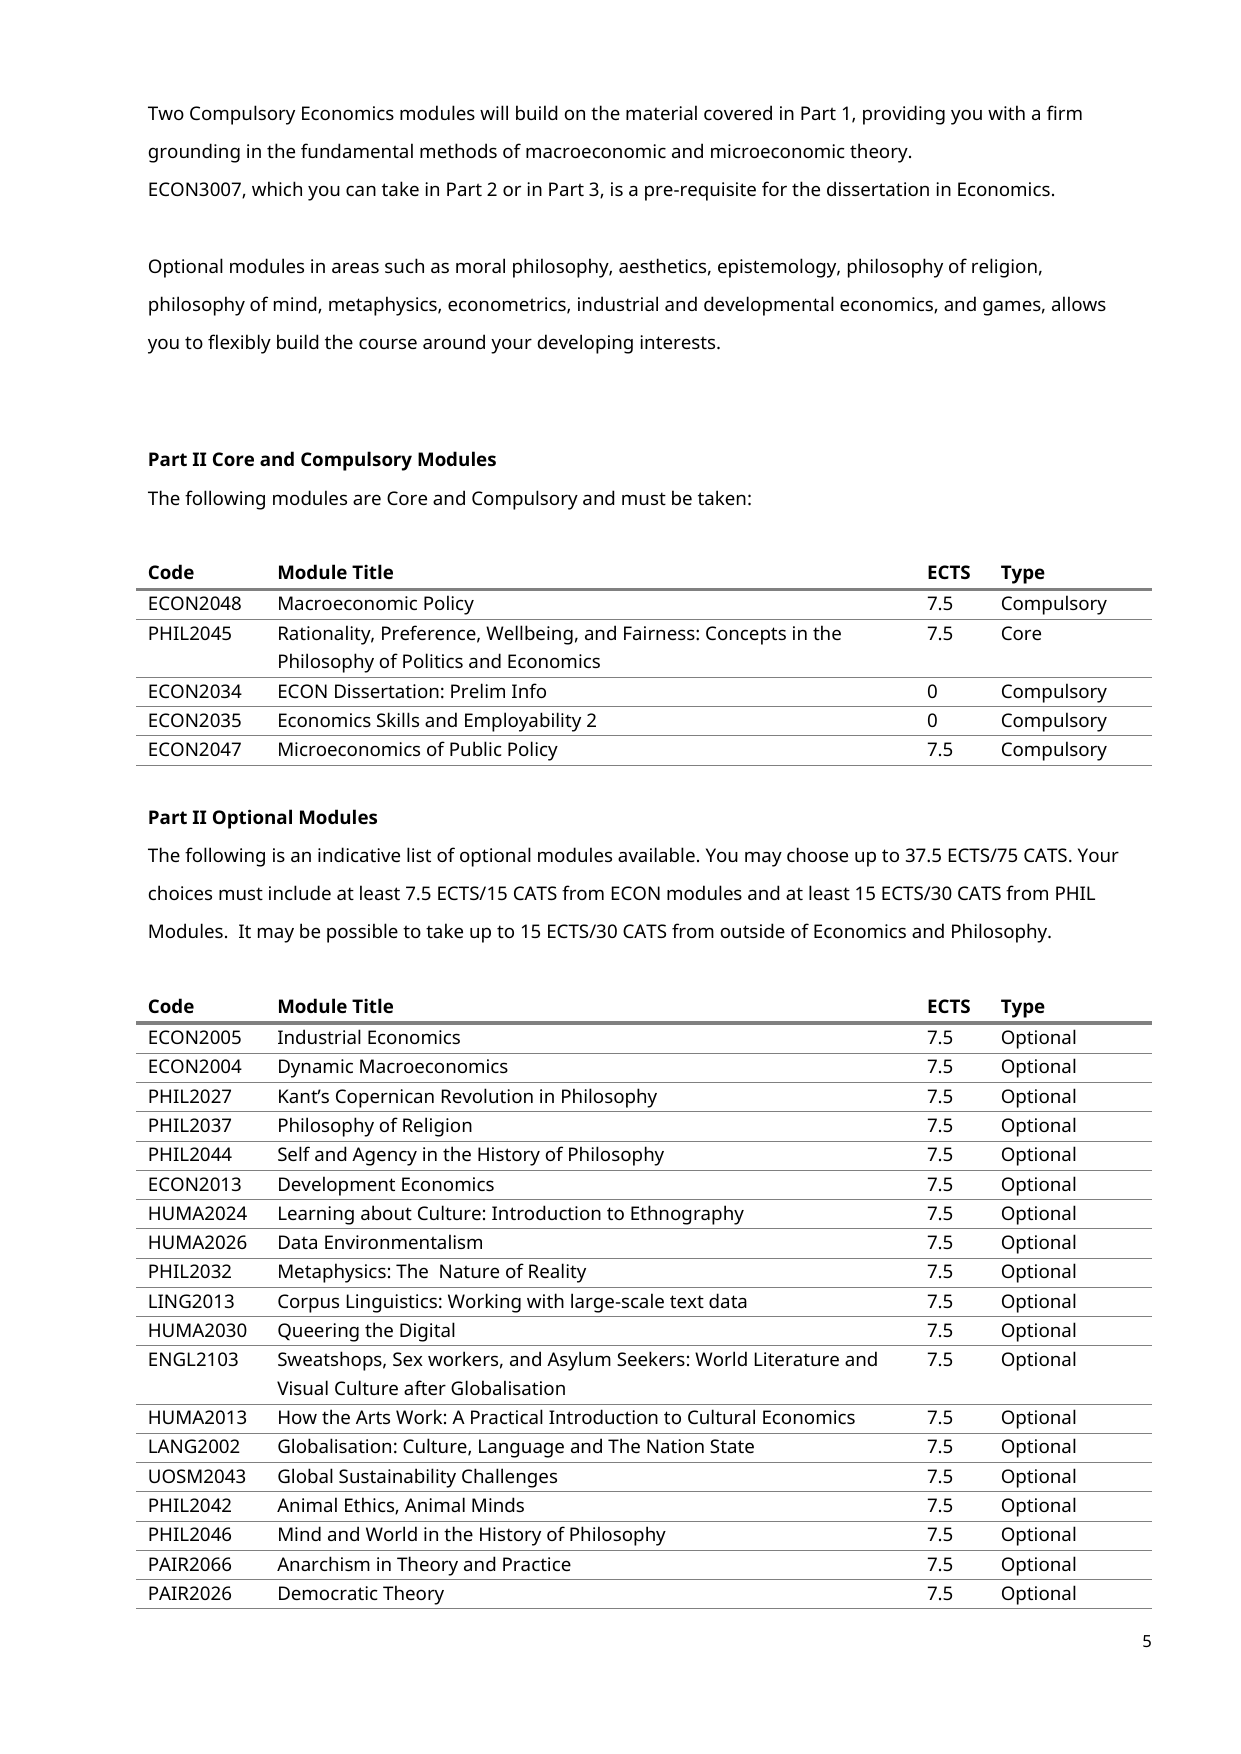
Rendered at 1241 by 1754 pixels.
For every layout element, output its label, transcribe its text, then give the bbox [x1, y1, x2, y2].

table_cell Optional [989, 1317, 1152, 1345]
table_cell PHIL2046 [136, 1522, 266, 1550]
table_cell LING2013 [136, 1288, 266, 1316]
table_cell Core [989, 620, 1152, 677]
table_cell PHIL2045 [136, 620, 266, 677]
table_cell Macroeconomic Policy [266, 591, 916, 619]
table_cell 7.5 [916, 591, 989, 619]
table_cell 7.5 [916, 1054, 989, 1082]
table_cell Optional [989, 1492, 1152, 1521]
table_cell 7.5 [916, 1492, 989, 1521]
table_cell Compulsory [989, 707, 1152, 735]
table_cell ECON Dissertation: Prelim Info [266, 678, 916, 706]
table_cell Optional [989, 1142, 1152, 1170]
table_cell PAIR2026 [136, 1580, 266, 1608]
table_cell 7.5 [916, 1580, 989, 1608]
table_cell Mind and World in the History of Philosophy [266, 1522, 916, 1550]
table_cell 7.5 [916, 1229, 989, 1258]
table_cell 0 [916, 707, 989, 735]
table_cell Optional [989, 1346, 1152, 1403]
table_cell Optional [989, 1025, 1152, 1053]
table_cell Optional [989, 1259, 1152, 1287]
table_cell Optional [989, 1551, 1152, 1579]
table_cell Democratic Theory [266, 1580, 916, 1608]
table_cell Optional [989, 1434, 1152, 1462]
table_cell Code [136, 993, 266, 1021]
table_cell HUMA2026 [136, 1229, 266, 1258]
table_cell Optional [989, 1229, 1152, 1258]
table_cell Queering the Digital [266, 1317, 916, 1345]
table_cell Optional [989, 1405, 1152, 1433]
table_cell 7.5 [916, 1434, 989, 1462]
table_cell Code [136, 559, 266, 587]
table_cell 7.5 [916, 1551, 989, 1579]
table_cell How the Arts Work: A Practical Introduction to Cultural Economics [266, 1405, 916, 1433]
table_cell 7.5 [916, 1405, 989, 1433]
table_cell Rationality, Preference, Wellbeing, and Fairness: Concepts in the Philosophy of Politics and Economics [266, 620, 916, 677]
table_cell PHIL2042 [136, 1492, 266, 1521]
table_cell 7.5 [916, 1346, 989, 1403]
table_cell Two Compulsory Economics modules will build on the material covered in Part 1, providing you with a firm grounding in the fundamental methods of macroeconomic and microeconomic theory. ECON3007, which you can take in Part 2 or in Part 3, is a pre-requisite for the dissertation in Economics. Optional modules in areas such as moral philosophy, aesthetics, epistemology, philosophy of religion, philosophy of mind, metaphysics, econometrics, industrial and developmental economics, and games, allows you to flexibly build the course around your developing interests. [136, 99, 1152, 408]
table_cell 7.5 [916, 1522, 989, 1550]
table_cell ECON2013 [136, 1171, 266, 1199]
table_cell Compulsory [989, 591, 1152, 619]
table_cell Type [989, 559, 1152, 587]
table_cell HUMA2030 [136, 1317, 266, 1345]
table_cell Optional [989, 1463, 1152, 1491]
table_cell 7.5 [916, 1025, 989, 1053]
table_cell Global Sustainability Challenges [266, 1463, 916, 1491]
table_cell ECTS [916, 993, 989, 1021]
table_cell 7.5 [916, 1142, 989, 1170]
table_cell ECON2035 [136, 707, 266, 735]
table_cell Optional [989, 1083, 1152, 1111]
table_cell 7.5 [916, 736, 989, 765]
table_cell Module Title [266, 993, 916, 1021]
table_cell ECON2005 [136, 1025, 266, 1053]
table_cell Optional [989, 1054, 1152, 1082]
table_cell 0 [916, 678, 989, 706]
table_cell 7.5 [916, 1083, 989, 1111]
table_cell HUMA2024 [136, 1200, 266, 1228]
table_cell 7.5 [916, 1317, 989, 1345]
table_cell Optional [989, 1171, 1152, 1199]
table_cell Industrial Economics [266, 1025, 916, 1053]
table_cell 7.5 [916, 1112, 989, 1141]
table_cell Dynamic Macroeconomics [266, 1054, 916, 1082]
table_cell Optional [989, 1522, 1152, 1550]
table_cell PHIL2044 [136, 1142, 266, 1170]
table_cell Optional [989, 1200, 1152, 1228]
table_cell Optional [989, 1288, 1152, 1316]
table_cell HUMA2013 [136, 1405, 266, 1433]
table_cell 7.5 [916, 1288, 989, 1316]
table_cell Philosophy of Religion [266, 1112, 916, 1141]
table_cell Kant’s Copernican Revolution in Philosophy [266, 1083, 916, 1111]
table_cell Data Environmentalism [266, 1229, 916, 1258]
table_cell Animal Ethics, Animal Minds [266, 1492, 916, 1521]
table_cell Part II Core and Compulsory Modules The following modules are Core and Compulsory and must be taken: [136, 408, 1152, 559]
table_cell PHIL2027 [136, 1083, 266, 1111]
table_cell Corpus Linguistics: Working with large-scale text data [266, 1288, 916, 1316]
table_cell Anarchism in Theory and Practice [266, 1551, 916, 1579]
table_cell PHIL2032 [136, 1259, 266, 1287]
table_cell LANG2002 [136, 1434, 266, 1462]
table_cell Self and Agency in the History of Philosophy [266, 1142, 916, 1170]
table_cell Optional [989, 1112, 1152, 1141]
table_cell Learning about Culture: Introduction to Ethnography [266, 1200, 916, 1228]
table_cell PAIR2066 [136, 1551, 266, 1579]
table_cell UOSM2043 [136, 1463, 266, 1491]
table_cell 7.5 [916, 1171, 989, 1199]
table_cell 7.5 [916, 620, 989, 677]
table_cell 7.5 [916, 1463, 989, 1491]
table_cell Metaphysics: The Nature of Reality [266, 1259, 916, 1287]
table_cell Part II Optional Modules The following is an indicative list of optional modules available. You may choose up to 37.5 ECTS/75 CATS. Your choices must include at least 7.5 ECTS/15 CATS from ECON modules and at least 15 ECTS/30 CATS from PHIL Modules. It may be possible to take up to 15 ECTS/30 CATS from outside of Economics and Philosophy. [136, 766, 1152, 993]
table_cell 7.5 [916, 1200, 989, 1228]
table_cell 7.5 [916, 1259, 989, 1287]
table_cell Type [989, 993, 1152, 1021]
table_cell Microeconomics of Public Policy [266, 736, 916, 765]
table_cell Globalisation: Culture, Language and The Nation State [266, 1434, 916, 1462]
table_cell Module Title [266, 559, 916, 587]
table_cell Optional [989, 1580, 1152, 1608]
table_cell ECON2048 [136, 591, 266, 619]
table_cell ECON2004 [136, 1054, 266, 1082]
table_cell ECON2034 [136, 678, 266, 706]
table_cell Sweatshops, Sex workers, and Asylum Seekers: World Literature and Visual Culture after Globalisation [266, 1346, 916, 1403]
table_cell ENGL2103 [136, 1346, 266, 1403]
table_cell Economics Skills and Employability 2 [266, 707, 916, 735]
table_cell Compulsory [989, 678, 1152, 706]
table_cell ECON2047 [136, 736, 266, 765]
table_cell PHIL2037 [136, 1112, 266, 1141]
table_cell Compulsory [989, 736, 1152, 765]
table_cell ECTS [916, 559, 989, 587]
table_cell Development Economics [266, 1171, 916, 1199]
